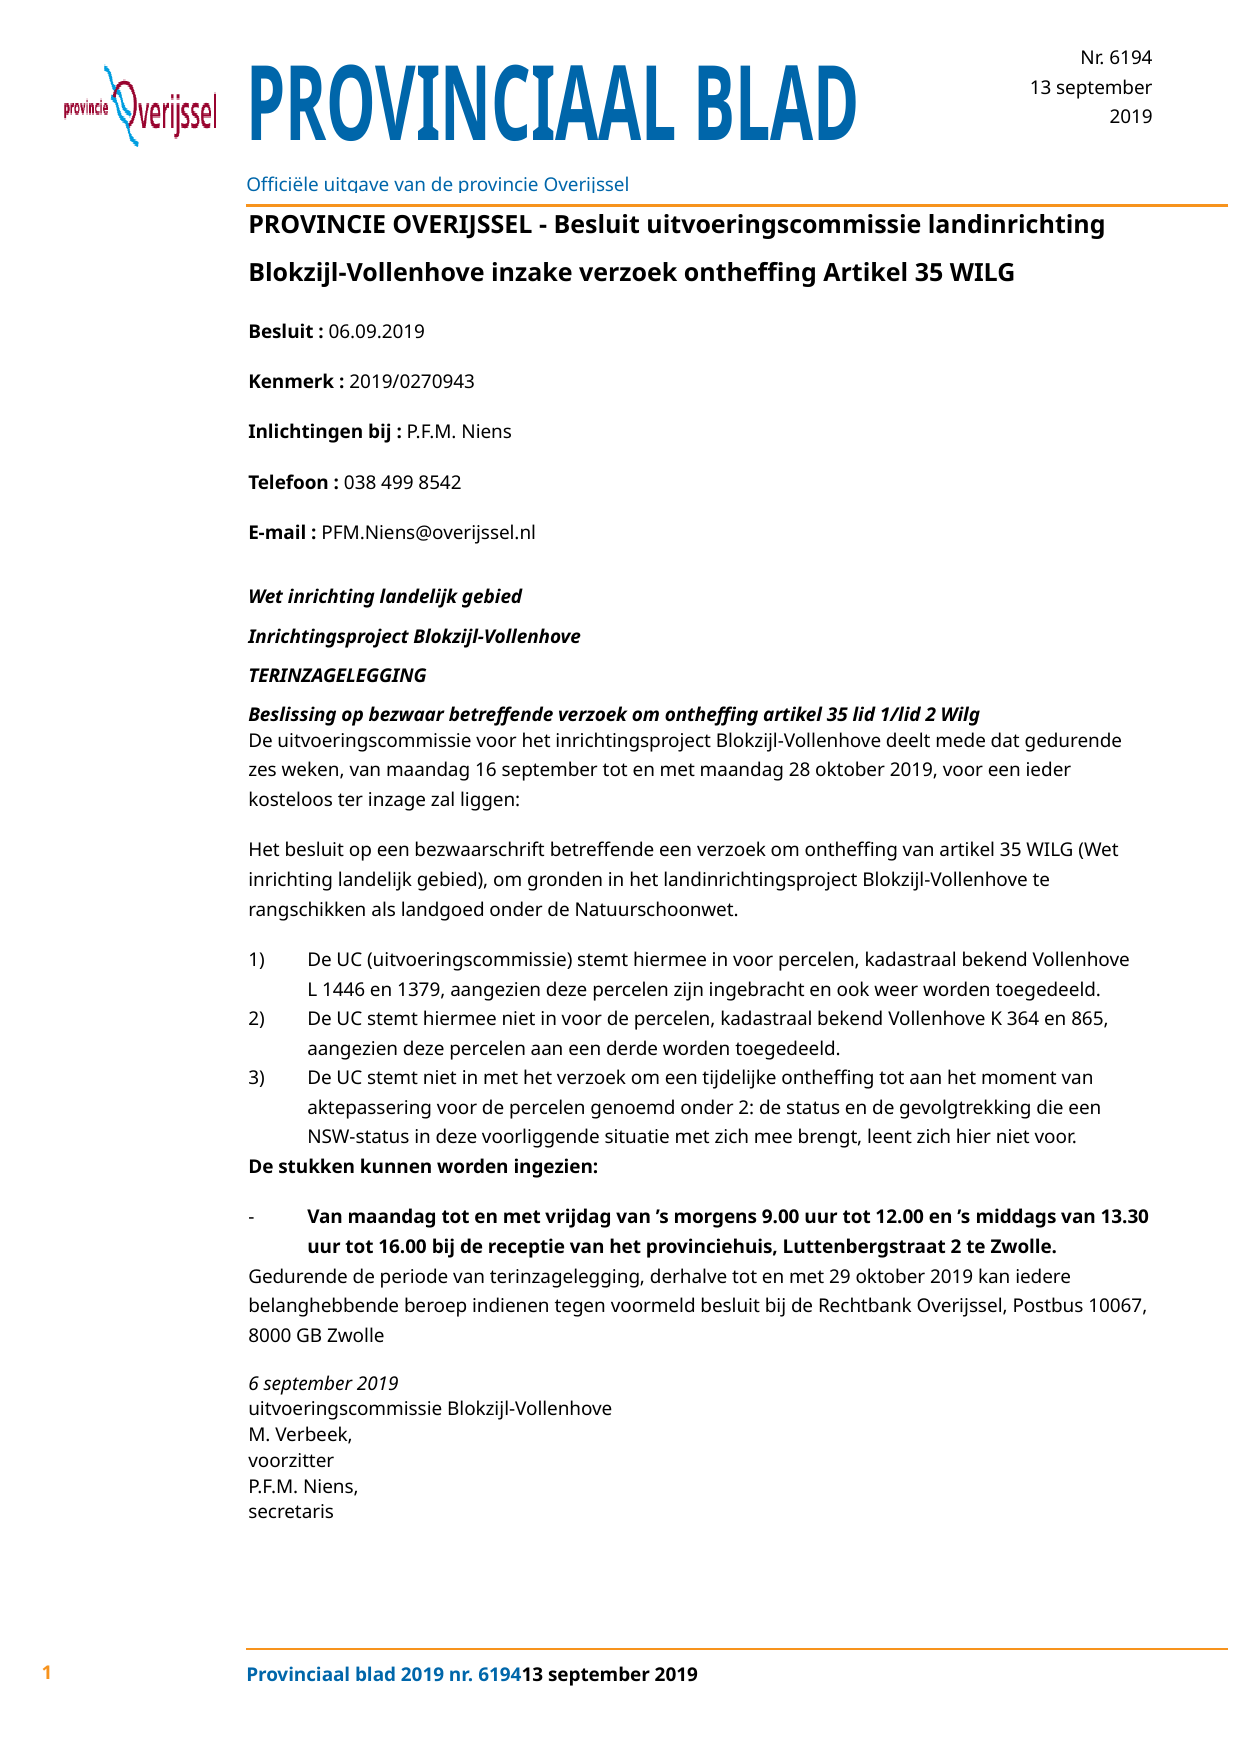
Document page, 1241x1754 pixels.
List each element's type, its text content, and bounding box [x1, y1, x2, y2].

text Gedurende de periode van terinzagelegging, derhalve tot en met 29 oktober 2019 kan iedere belanghebbende beroep indienen tegen voormeld besluit bij de Rechtbank Overijssel, Postbus 10067, 8000 GB Zwolle [248, 1263, 1152, 1348]
text TERINZAGELEGGING [248, 662, 1152, 688]
text Telefoon : 038 499 8542 [248, 469, 1152, 495]
list De UC stemt niet in met het verzoek om een tijdelijke ontheffing tot aan het moment van aktepassering voor de percelen genoemd onder 2: de status en de gevolgtrekking die een NSW-status in deze voorliggende situatie met zich mee brengt, leent zich hier niet voor. [248, 1064, 1152, 1149]
list De UC (uitvoeringscommissie) stemt hiermee in voor percelen, kadastraal bekend Vollenhove L 1446 en 1379, aangezien deze percelen zijn ingebracht en ook weer worden toegedeeld. [248, 946, 1152, 1002]
text voorzitter [248, 1447, 1152, 1473]
text Inlichtingen bij : P.F.M. Niens [248, 419, 1152, 444]
text secretaris [248, 1498, 1152, 1524]
text Beslissing op bezwaar betreffende verzoek om ontheffing artikel 35 lid 1/lid 2 Wilg [248, 701, 1152, 727]
text Kenmerk : 2019/0270943 [248, 368, 1152, 394]
text 6 september 2019 [248, 1370, 1152, 1396]
text P.F.M. Niens, [248, 1473, 1152, 1498]
text De uitvoeringscommissie voor het inrichtingsproject Blokzijl-Vollenhove deelt mede dat gedurende zes weken, van maandag 16 september tot en met maandag 28 oktober 2019, voor een ieder kosteloos ter inzage zal liggen: [248, 727, 1152, 812]
text Inrichtingsproject Blokzijl-Vollenhove [248, 623, 1152, 648]
text De stukken kunnen worden ingezien: [248, 1153, 1152, 1179]
text M. Verbeek, [248, 1421, 1152, 1447]
text uitvoeringscommissie Blokzijl-Vollenhove [248, 1396, 1152, 1421]
text E-mail : PFM.Niens@overijssel.nl [248, 519, 1152, 545]
text Het besluit op een bezwaarschrift betreffende een verzoek om ontheffing van artikel 35 WILG (Wet inrichting landelijk gebied), om gronden in het landinrichtingsproject Blokzijl-Vollenhove te rangschikken als landgoed onder de Natuurschoonwet. [248, 837, 1152, 922]
picture [41, 47, 231, 172]
list Van maandag tot en met vrijdag van ’s morgens 9.00 uur tot 12.00 en ’s middags van 13.30 uur tot 16.00 bij de receptie van het provinciehuis, Luttenbergstraat 2 te Zwolle. [248, 1204, 1152, 1259]
text Wet inrichting landelijk gebied [248, 583, 1152, 609]
text PROVINCIE OVERIJSSEL - Besluit uitvoeringscommissie landinrichting Blokzijl-Vollenhove inzake verzoek ontheffing Artikel 35 WILG [248, 207, 1152, 288]
text Besluit : 06.09.2019 [248, 318, 1152, 344]
list De UC stemt hiermee niet in voor de percelen, kadastraal bekend Vollenhove K 364 en 865, aangezien deze percelen aan een derde worden toegedeeld. [248, 1005, 1152, 1061]
